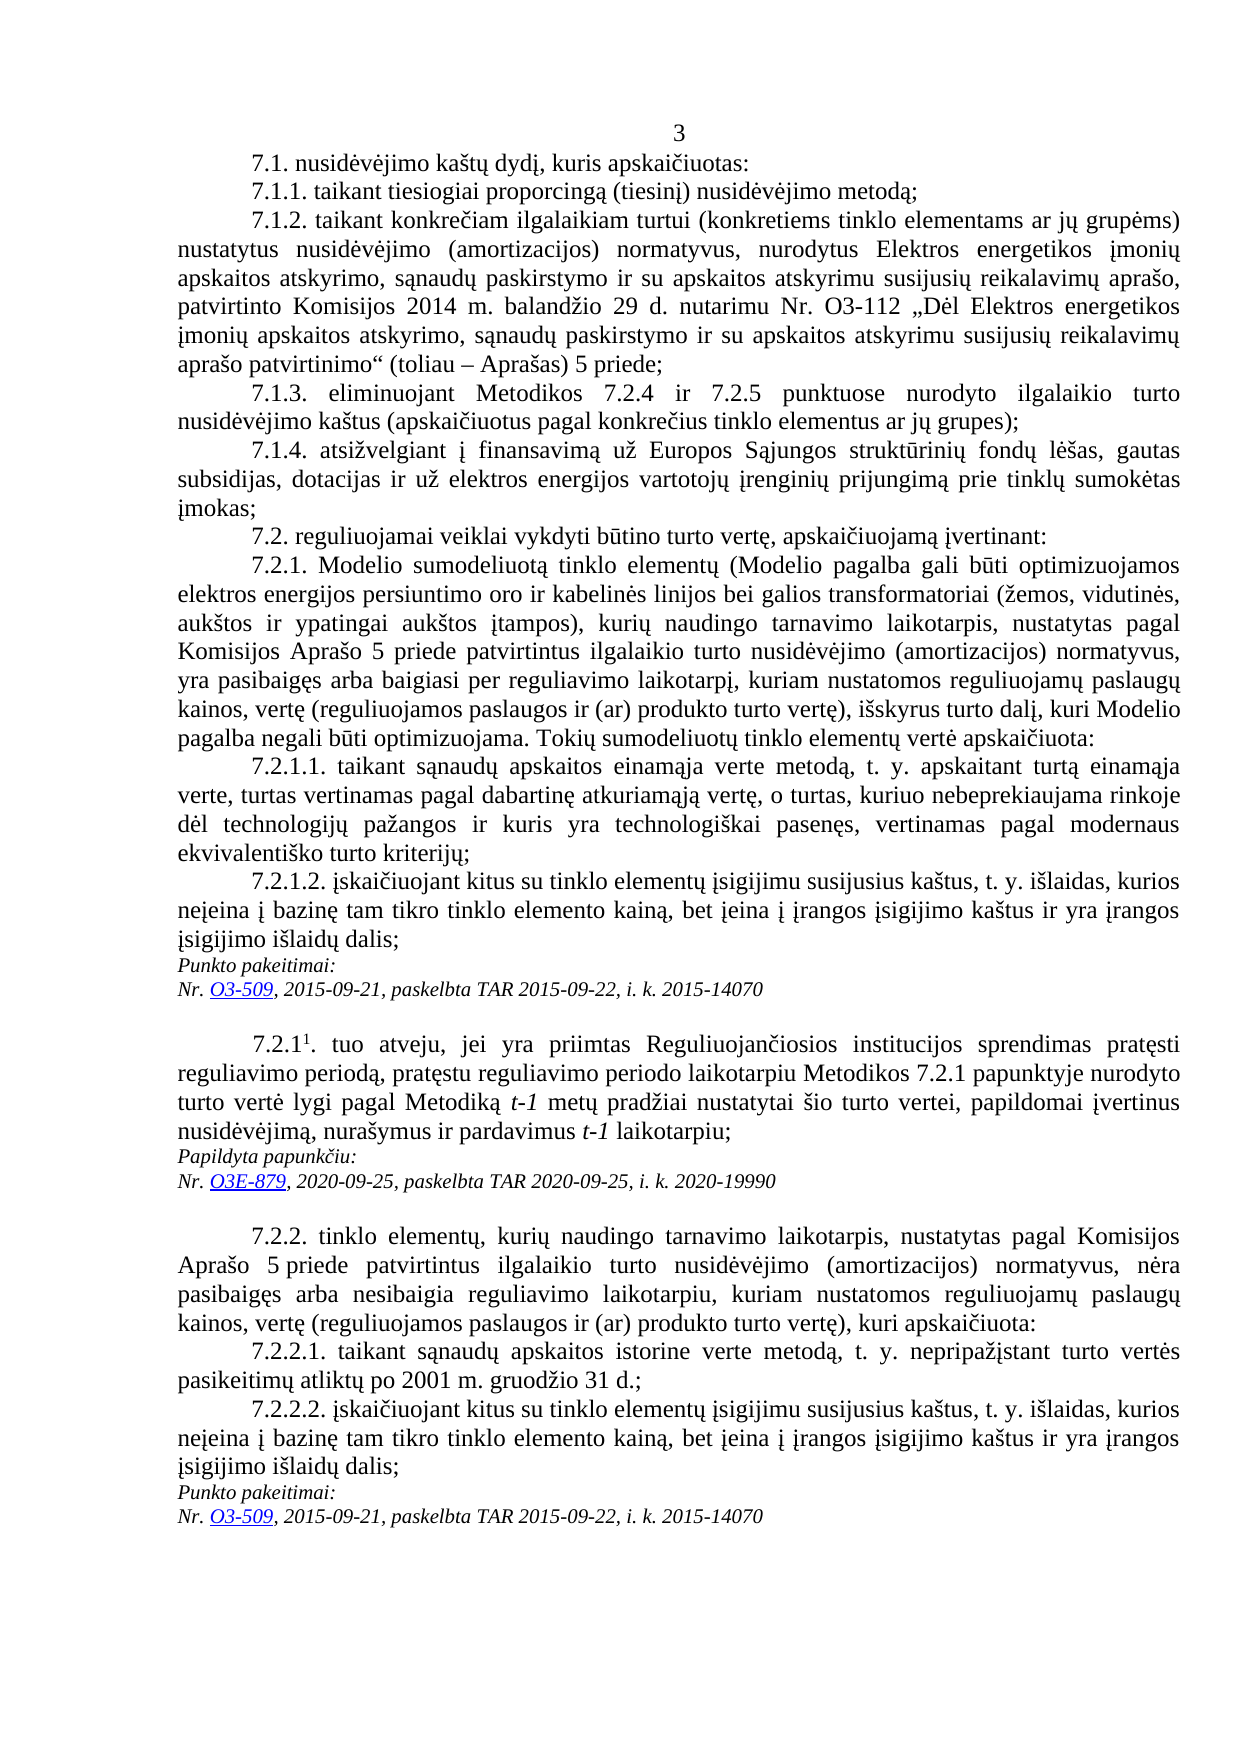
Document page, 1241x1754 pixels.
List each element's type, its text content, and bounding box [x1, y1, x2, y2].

text Punkto pakeitimai: [177, 953, 1181, 977]
text Papildyta papunkčiu: [177, 1144, 1181, 1168]
text Punkto pakeitimai: [177, 1480, 1181, 1504]
text 7.1.4. atsižvelgiant į finansavimą už Europos Sąjungos struktūrinių fondų lėšas, gautas subsidijas, dotacijas ir už elektros energijos vartotojų įrenginių prijungimą prie tinklų sumokėtas įmokas; [177, 435, 1181, 521]
text 7.2.2.1. taikant sąnaudų apskaitos istorine verte metodą, t. y. nepripažįstant turto vertės pasikeitimų atliktų po 2001 m. gruodžio 31 d.; [177, 1336, 1181, 1394]
text Nr. O3-509, 2015-09-21, paskelbta TAR 2015-09-22, i. k. 2015-14070 [177, 1504, 1181, 1528]
text 7.2.11. tuo atveju, jei yra priimtas Reguliuojančiosios institucijos sprendimas pratęsti reguliavimo periodą, pratęstu reguliavimo periodo laikotarpiu Metodikos 7.2.1 papunktyje nurodyto turto vertė lygi pagal Metodiką t-1 metų pradžiai nustatytai šio turto vertei, papildomai įvertinus nusidėvėjimą, nurašymus ir pardavimus t-1 laikotarpiu; [177, 1029, 1181, 1144]
text 7.2.1. Modelio sumodeliuotą tinklo elementų (Modelio pagalba gali būti optimizuojamos elektros energijos persiuntimo oro ir kabelinės linijos bei galios transformatoriai (žemos, vidutinės, aukštos ir ypatingai aukštos įtampos), kurių naudingo tarnavimo laikotarpis, nustatytas pagal Komisijos Aprašo 5 priede patvirtintus ilgalaikio turto nusidėvėjimo (amortizacijos) normatyvus, yra pasibaigęs arba baigiasi per reguliavimo laikotarpį, kuriam nustatomos reguliuojamų paslaugų kainos, vertę (reguliuojamos paslaugos ir (ar) produkto turto vertę), išskyrus turto dalį, kuri Modelio pagalba negali būti optimizuojama. Tokių sumodeliuotų tinklo elementų vertė apskaičiuota: [177, 550, 1181, 751]
text Nr. O3-509, 2015-09-21, paskelbta TAR 2015-09-22, i. k. 2015-14070 [177, 977, 1181, 1001]
text 7.1.3. eliminuojant Metodikos 7.2.4 ir 7.2.5 punktuose nurodyto ilgalaikio turto nusidėvėjimo kaštus (apskaičiuotus pagal konkrečius tinklo elementus ar jų grupes); [177, 378, 1181, 435]
text 7.1.1. taikant tiesiogiai proporcingą (tiesinį) nusidėvėjimo metodą; [177, 176, 1181, 205]
text 7.2.2. tinklo elementų, kurių naudingo tarnavimo laikotarpis, nustatytas pagal Komisijos Aprašo 5 priede patvirtintus ilgalaikio turto nusidėvėjimo (amortizacijos) normatyvus, nėra pasibaigęs arba nesibaigia reguliavimo laikotarpiu, kuriam nustatomos reguliuojamų paslaugų kainos, vertę (reguliuojamos paslaugos ir (ar) produkto turto vertę), kuri apskaičiuota: [177, 1221, 1181, 1336]
text 7.1. nusidėvėjimo kaštų dydį, kuris apskaičiuotas: [177, 148, 1181, 176]
text 7.2.2.2. įskaičiuojant kitus su tinklo elementų įsigijimu susijusius kaštus, t. y. išlaidas, kurios neįeina į bazinę tam tikro tinklo elemento kainą, bet įeina į įrangos įsigijimo kaštus ir yra įrangos įsigijimo išlaidų dalis; [177, 1394, 1181, 1480]
text 7.2.1.1. taikant sąnaudų apskaitos einamąja verte metodą, t. y. apskaitant turtą einamąja verte, turtas vertinamas pagal dabartinę atkuriamąją vertę, o turtas, kuriuo nebeprekiaujama rinkoje dėl technologijų pažangos ir kuris yra technologiškai pasenęs, vertinamas pagal modernaus ekvivalentiško turto kriterijų; [177, 751, 1181, 866]
text 7.1.2. taikant konkrečiam ilgalaikiam turtui (konkretiems tinklo elementams ar jų grupėms) nustatytus nusidėvėjimo (amortizacijos) normatyvus, nurodytus Elektros energetikos įmonių apskaitos atskyrimo, sąnaudų paskirstymo ir su apskaitos atskyrimu susijusių reikalavimų aprašo, patvirtinto Komisijos 2014 m. balandžio 29 d. nutarimu Nr. O3-112 „Dėl Elektros energetikos įmonių apskaitos atskyrimo, sąnaudų paskirstymo ir su apskaitos atskyrimu susijusių reikalavimų aprašo patvirtinimo“ (toliau – Aprašas) 5 priede; [177, 205, 1181, 378]
text 7.2.1.2. įskaičiuojant kitus su tinklo elementų įsigijimu susijusius kaštus, t. y. išlaidas, kurios neįeina į bazinę tam tikro tinklo elemento kainą, bet įeina į įrangos įsigijimo kaštus ir yra įrangos įsigijimo išlaidų dalis; [177, 866, 1181, 953]
text Nr. O3E-879, 2020-09-25, paskelbta TAR 2020-09-25, i. k. 2020-19990 [177, 1168, 1181, 1193]
text 7.2. reguliuojamai veiklai vykdyti būtino turto vertę, apskaičiuojamą įvertinant: [177, 521, 1181, 550]
